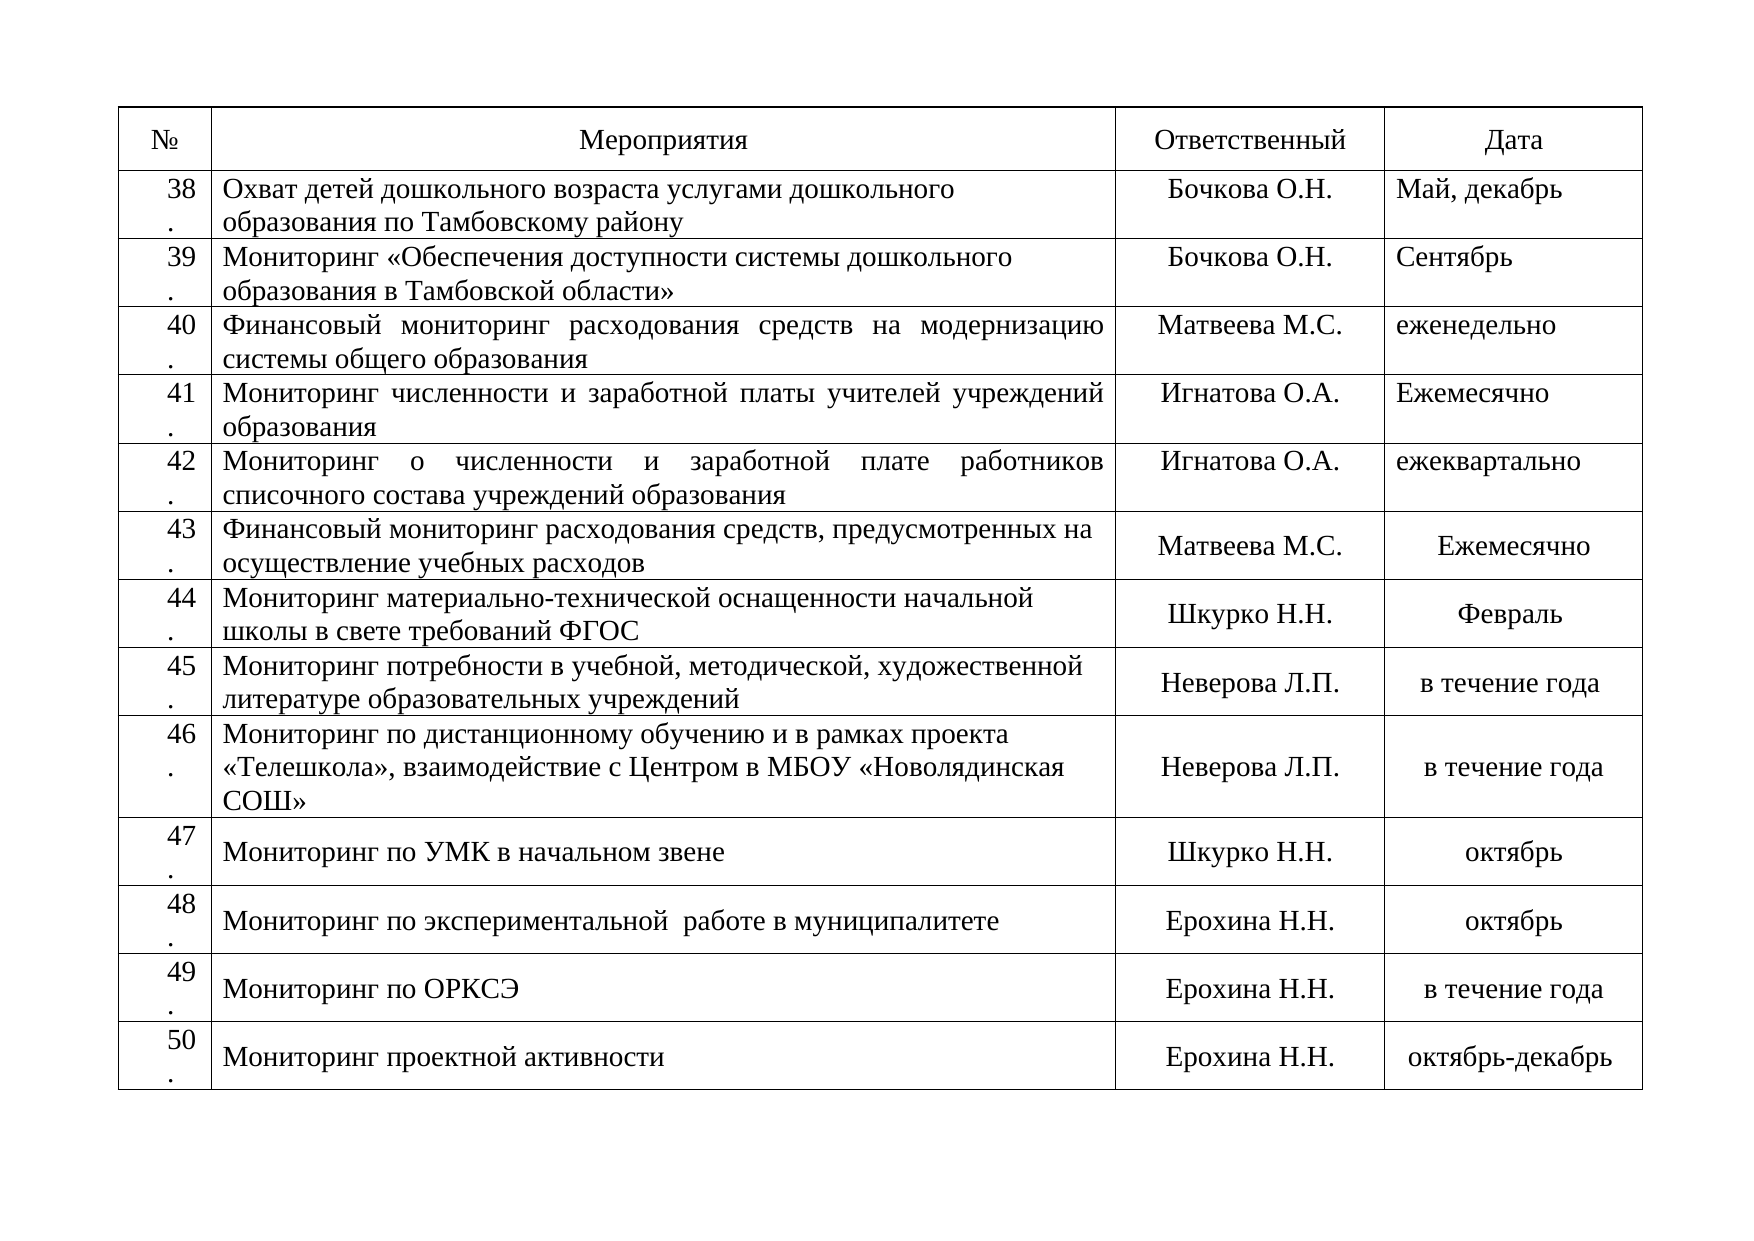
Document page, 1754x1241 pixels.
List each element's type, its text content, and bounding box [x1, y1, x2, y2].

table_cell Ерохина Н.Н. [1116, 886, 1384, 953]
table_cell ежеквартально [1385, 444, 1642, 511]
table_cell в течение года [1385, 716, 1642, 817]
table_cell [119, 648, 211, 715]
table_cell Неверова Л.П. [1116, 648, 1384, 715]
table_cell [119, 375, 211, 442]
table_cell Сентябрь [1385, 239, 1642, 306]
table_cell октябрь [1385, 818, 1642, 885]
table_cell Финансовый мониторинг расходования средств, предусмотренных на осуществление учебных расходов [212, 512, 1115, 579]
table_cell Ежемесячно [1385, 512, 1642, 579]
table_cell [119, 239, 211, 306]
table_cell Мониторинг численности и заработной платы учителей учреждений образования [212, 375, 1115, 442]
table_cell октябрь [1385, 886, 1642, 953]
table_cell Май, декабрь [1385, 171, 1642, 238]
table_header Дата [1385, 108, 1642, 170]
table_cell [119, 307, 211, 374]
table_cell [119, 1022, 211, 1089]
table_cell [119, 886, 211, 953]
table_cell Охват детей дошкольного возраста услугами дошкольного образования по Тамбовскому району [212, 171, 1115, 238]
table_cell Игнатова О.А. [1116, 375, 1384, 442]
table_cell Ерохина Н.Н. [1116, 1022, 1384, 1089]
table_header Ответственный [1116, 108, 1384, 170]
table_cell Шкурко Н.Н. [1116, 818, 1384, 885]
table_cell Мониторинг потребности в учебной, методической, художественной литературе образовательных учреждений [212, 648, 1115, 715]
table_cell Ерохина Н.Н. [1116, 954, 1384, 1021]
table_cell Шкурко Н.Н. [1116, 580, 1384, 647]
table_header № [119, 108, 211, 170]
table_cell [119, 171, 211, 238]
table_cell Финансовый мониторинг расходования средств на модернизацию системы общего образования [212, 307, 1115, 374]
table_cell Мониторинг проектной активности [212, 1022, 1115, 1089]
table_cell Мониторинг «Обеспечения доступности системы дошкольного образования в Тамбовской области» [212, 239, 1115, 306]
table_cell [119, 444, 211, 511]
table_cell Мониторинг по ОРКСЭ [212, 954, 1115, 1021]
table_cell [119, 954, 211, 1021]
table_cell Мониторинг о численности и заработной плате работников списочного состава учреждений образования [212, 444, 1115, 511]
table_cell Мониторинг материально-технической оснащенности начальной школы в свете требований ФГОС [212, 580, 1115, 647]
table_cell Мониторинг по экспериментальной работе в муниципалитете [212, 886, 1115, 953]
table_cell Бочкова О.Н. [1116, 239, 1384, 306]
table_cell в течение года [1385, 954, 1642, 1021]
table_cell Матвеева М.С. [1116, 512, 1384, 579]
table_cell Игнатова О.А. [1116, 444, 1384, 511]
table_cell [119, 512, 211, 579]
table_cell Неверова Л.П. [1116, 716, 1384, 817]
table_cell Мониторинг по дистанционному обучению и в рамках проекта «Телешкола», взаимодействие с Центром в МБОУ «Новолядинская СОШ» [212, 716, 1115, 817]
table_cell [119, 716, 211, 817]
table_cell Бочкова О.Н. [1116, 171, 1384, 238]
table_cell в течение года [1385, 648, 1642, 715]
table_cell Мониторинг по УМК в начальном звене [212, 818, 1115, 885]
table_header Мероприятия [212, 108, 1115, 170]
table_cell Ежемесячно [1385, 375, 1642, 442]
table_cell [119, 818, 211, 885]
table_cell октябрь-декабрь [1385, 1022, 1642, 1089]
table_cell Февраль [1385, 580, 1642, 647]
table_cell еженедельно [1385, 307, 1642, 374]
table_cell Матвеева М.С. [1116, 307, 1384, 374]
table_cell [119, 580, 211, 647]
